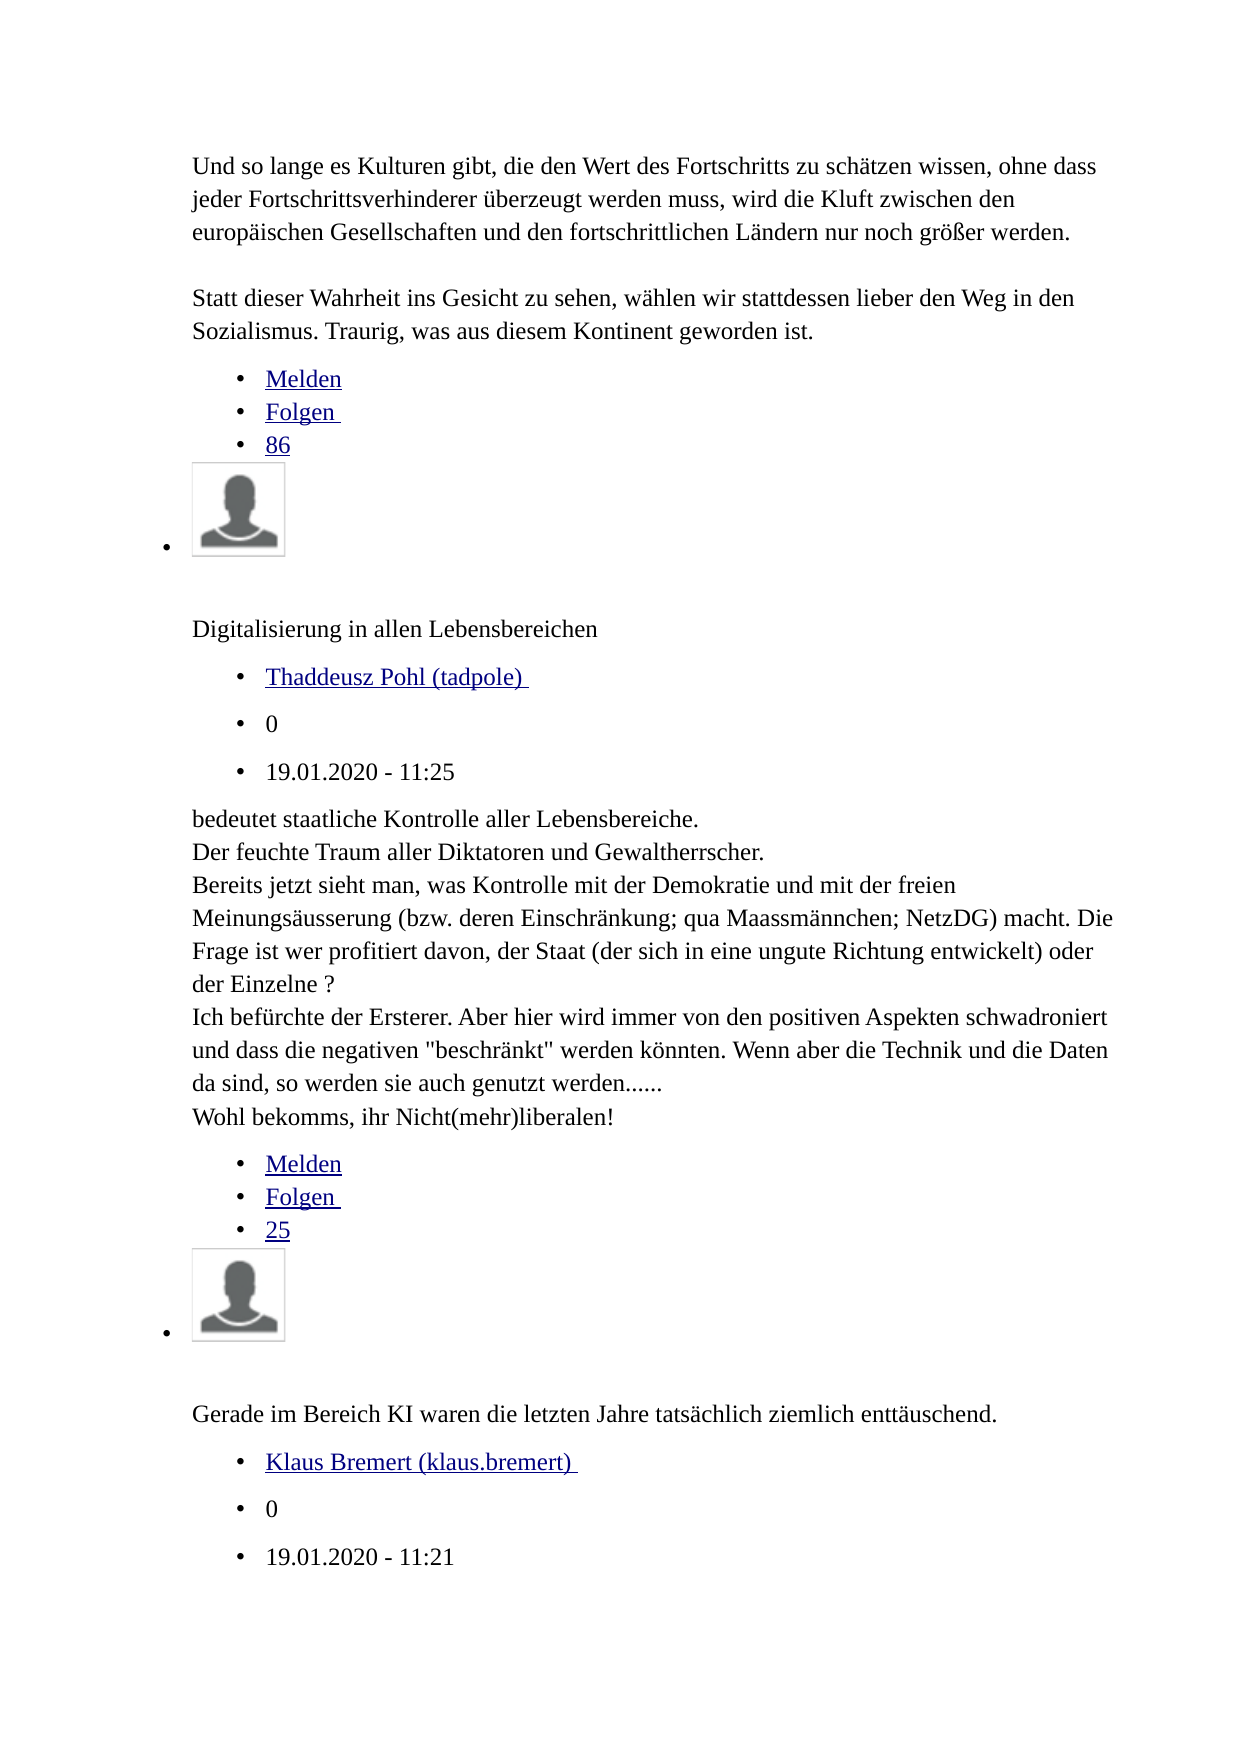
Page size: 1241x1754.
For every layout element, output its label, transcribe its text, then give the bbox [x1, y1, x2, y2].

list 0 [236, 1494, 1122, 1523]
list Digitalisierung in allen Lebensbereichen [162, 614, 1122, 643]
list 25 [236, 1215, 1122, 1244]
picture [191, 1248, 286, 1342]
list 0 [236, 709, 1122, 738]
list Klaus Bremert (klaus.bremert) [236, 1447, 1122, 1476]
list Und so lange es Kulturen gibt, die den Wert des Fortschritts zu schätzen wissen, ohne dass jeder Fortschrittsverhinderer überzeugt werden muss, wird die Kluft zwischen den europäischen Gesellschaften und den fortschrittlichen Ländern nur noch größer werden. Statt dieser Wahrheit ins Gesicht zu sehen, wählen wir stattdessen lieber den Weg in den Sozialismus. Traurig, was aus diesem Kontinent geworden ist. [162, 118, 1122, 345]
list Gerade im Bereich KI waren die letzten Jahre tatsächlich ziemlich enttäuschend. [162, 1399, 1122, 1428]
list 19.01.2020 - 11:21 [236, 1542, 1122, 1571]
list Folgen [236, 397, 1122, 426]
list Melden [236, 1149, 1122, 1178]
picture [191, 462, 286, 557]
list Melden [236, 364, 1122, 393]
list 19.01.2020 - 11:25 [236, 757, 1122, 786]
list Thaddeusz Pohl (tadpole) [236, 662, 1122, 690]
list bedeutet staatliche Kontrolle aller Lebensbereiche. Der feuchte Traum aller Diktatoren und Gewaltherrscher. Bereits jetzt sieht man, was Kontrolle mit der Demokratie und mit der freien Meinungsäusserung (bzw. deren Einschränkung; qua Maassmännchen; NetzDG) macht. Die Frage ist wer profitiert davon, der Staat (der sich in eine ungute Richtung entwickelt) oder der Einzelne ? Ich befürchte der Ersterer. Aber hier wird immer von den positiven Aspekten schwadroniert und dass die negativen "beschränkt" werden könnten. Wenn aber die Technik und die Daten da sind, so werden sie auch genutzt werden...... Wohl bekomms, ihr Nicht(mehr)liberalen! [162, 804, 1122, 1130]
list Folgen [236, 1182, 1122, 1211]
list 86 [236, 430, 1122, 459]
